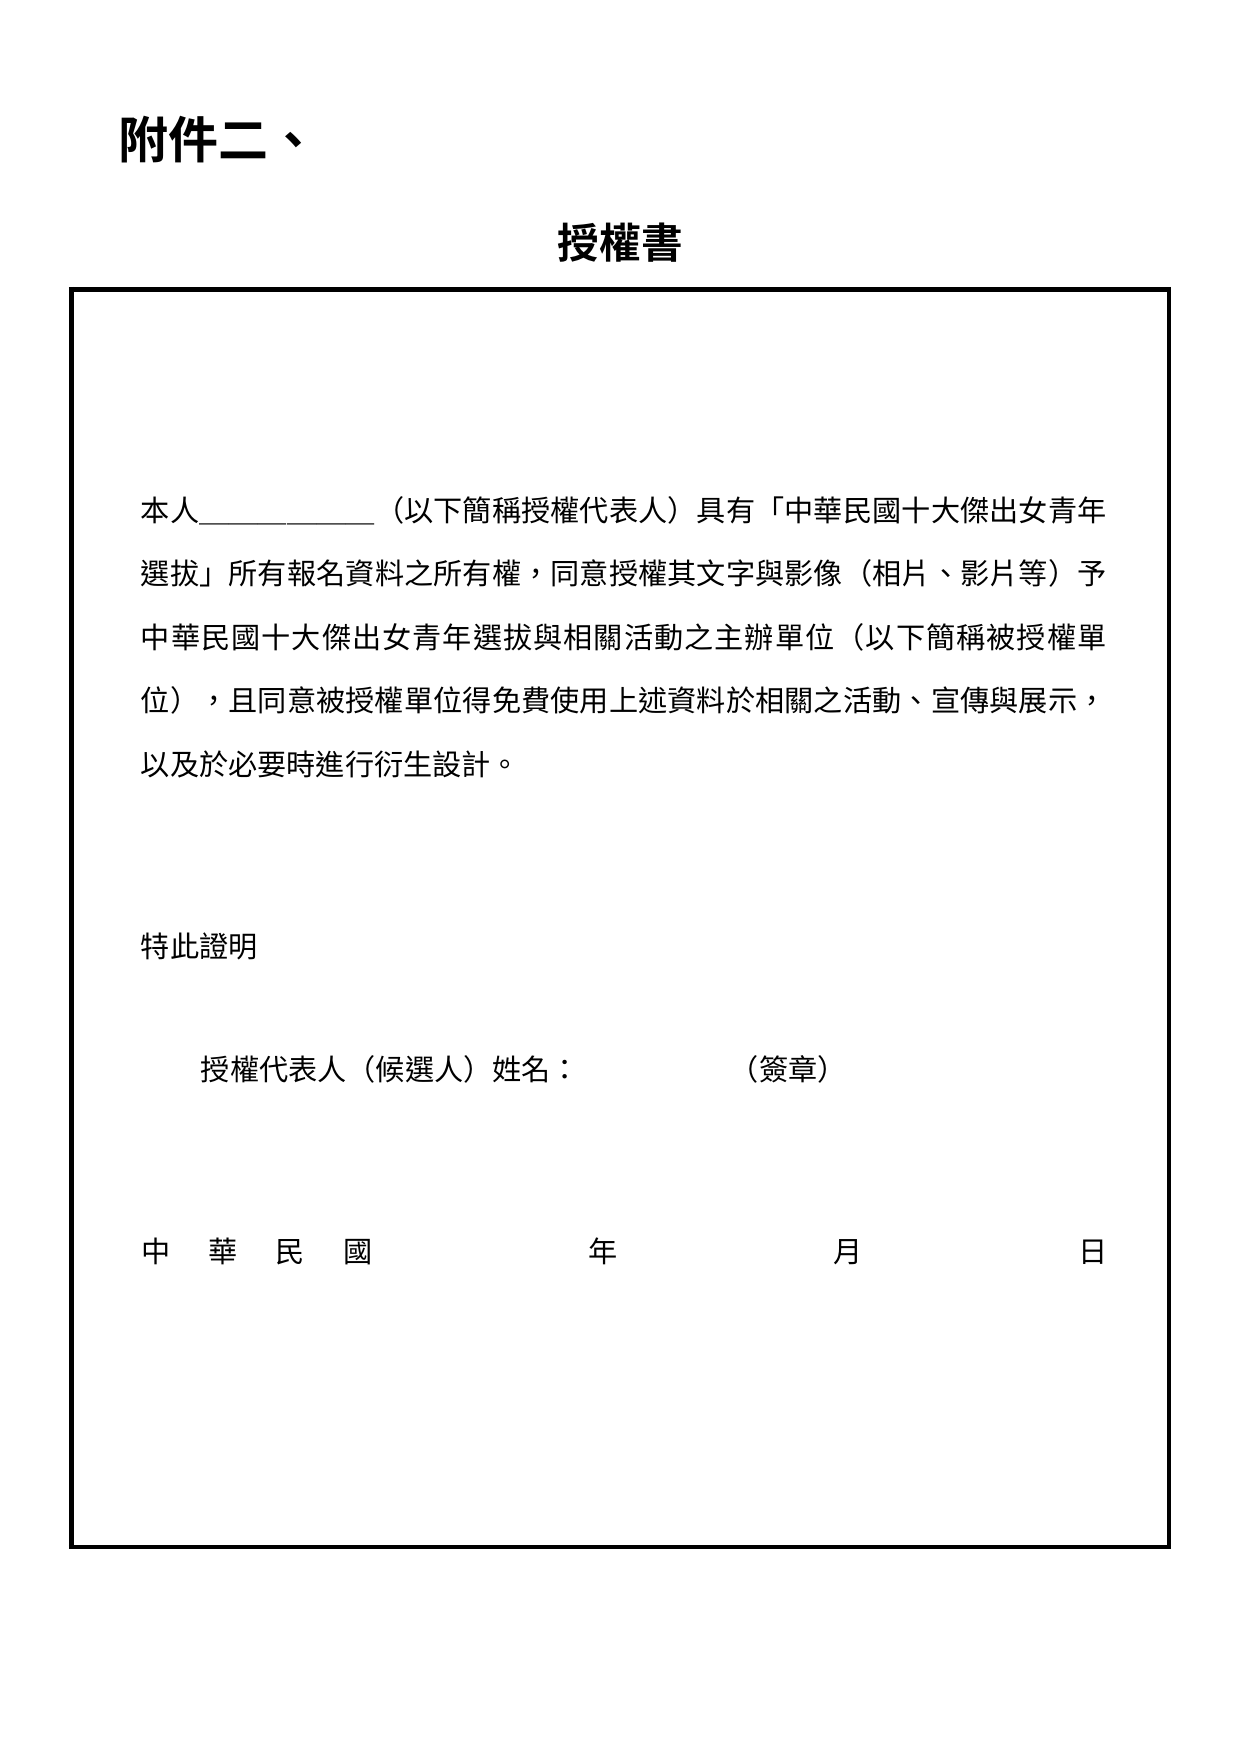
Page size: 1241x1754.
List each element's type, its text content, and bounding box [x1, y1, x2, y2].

table_header 本人＿＿＿＿＿＿（以下簡稱授權代表人）具有「中華民國十大傑出女青年選拔」所有報名資料之所有權，同意授權其文字與影像（相片、影片等）予中華民國十大傑出女青年選拔與相關活動之主辦單位（以下簡稱被授權單位），且同意被授權單位得免費使用上述資料於相關之活動、宣傳與展示，以及於必要時進行衍生設計。 特此證明 授權代表人（候選人）姓名： （簽章） 中華民國 年 月 日 [74, 292, 1167, 1544]
text 授權書 [118, 218, 1122, 268]
text 附件二、 [118, 118, 1122, 168]
